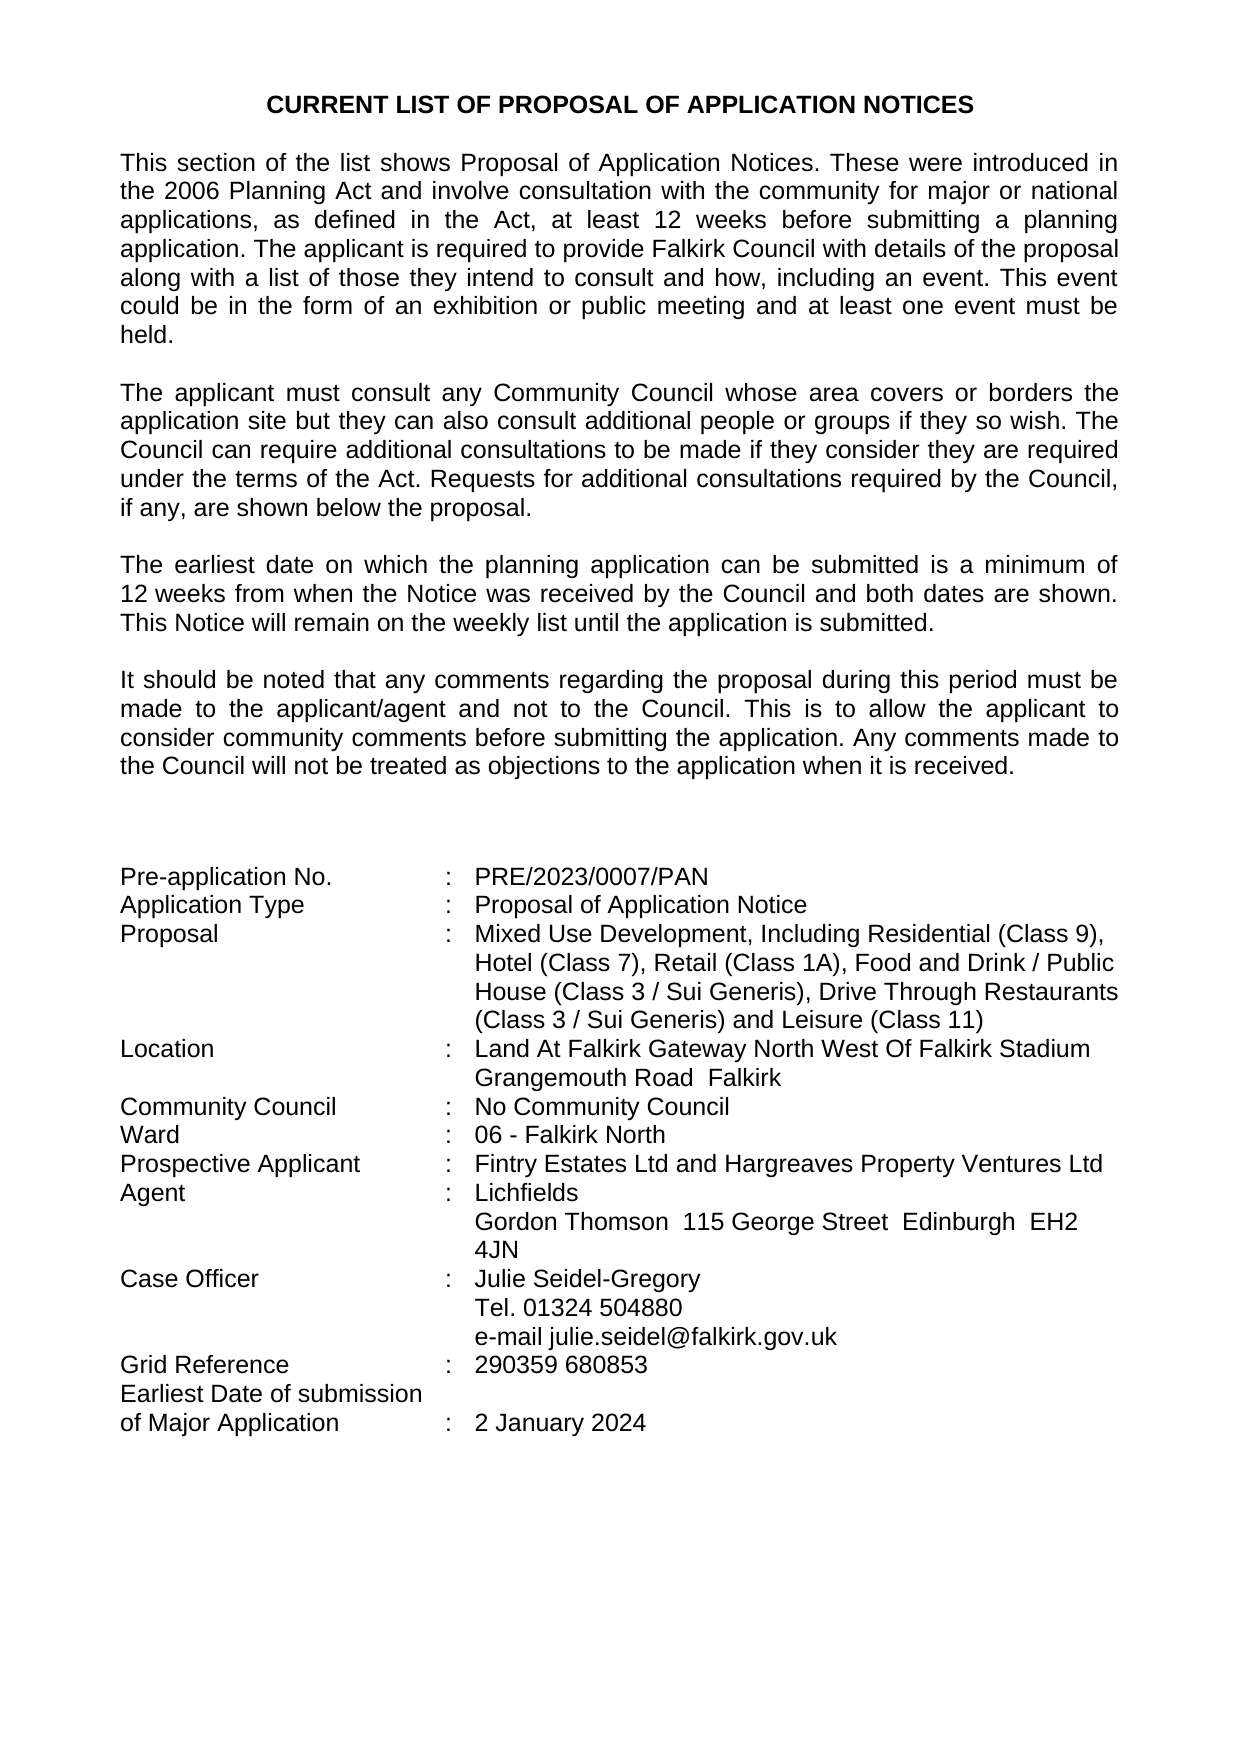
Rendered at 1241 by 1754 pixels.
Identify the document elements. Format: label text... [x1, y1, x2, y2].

text Proposal : Mixed Use Development, Including Residential (Class 9), [120, 919, 1121, 948]
text Location : Land At Falkirk Gateway North West Of Falkirk Stadium [120, 1034, 1121, 1063]
text Grangemouth Road Falkirk [120, 1063, 1121, 1091]
text Gordon Thomson 115 George Street Edinburgh EH2 [120, 1206, 1121, 1235]
text The applicant must consult any Community Council whose area covers or borders the application site but they can also consult additional people or groups if they so wish. The Council can require additional consultations to be made if they consider they are required under the terms of the Act. Requests for additional consultations required by the Council, if any, are shown below the proposal. [120, 377, 1121, 521]
text Hotel (Class 7), Retail (Class 1A), Food and Drink / Public [120, 948, 1121, 976]
text This section of the list shows Proposal of Application Notices. These were introduced in the 2006 Planning Act and involve consultation with the community for major or national applications, as defined in the Act, at least 12 weeks before submitting a planning application. The applicant is required to provide Falkirk Council with details of the proposal along with a list of those they intend to consult and how, including an event. This event could be in the form of an exhibition or public meeting and at least one event must be held. [120, 147, 1121, 349]
text Pre-application No. : PRE/2023/0007/PAN [120, 861, 1121, 890]
text CURRENT LIST OF PROPOSAL OF APPLICATION NOTICES [120, 90, 1121, 119]
text of Major Application : 2 January 2024 [120, 1408, 1121, 1436]
text Community Council : No Community Council [120, 1091, 1121, 1120]
text Ward : 06 - Falkirk North [120, 1120, 1121, 1149]
text Earliest Date of submission [120, 1379, 1121, 1408]
text Grid Reference : 290359 680853 [120, 1350, 1121, 1379]
text e-mail julie.seidel@falkirk.gov.uk [120, 1321, 1121, 1350]
text Tel. 01324 504880 [120, 1293, 1121, 1321]
text The earliest date on which the planning application can be submitted is a minimum of 12 weeks from when the Notice was received by the Council and both dates are shown. This Notice will remain on the weekly list until the application is submitted. [120, 550, 1121, 636]
text House (Class 3 / Sui Generis), Drive Through Restaurants [120, 976, 1121, 1005]
text Application Type : Proposal of Application Notice [120, 890, 1121, 919]
text It should be noted that any comments regarding the proposal during this period must be made to the applicant/agent and not to the Council. This is to allow the applicant to consider community comments before submitting the application. Any comments made to the Council will not be treated as objections to the application when it is received. [120, 665, 1121, 780]
text (Class 3 / Sui Generis) and Leisure (Class 11) [120, 1005, 1121, 1034]
text Agent : Lichfields [120, 1178, 1121, 1206]
text 4JN [120, 1235, 1121, 1264]
text Prospective Applicant : Fintry Estates Ltd and Hargreaves Property Ventures Ltd [120, 1149, 1121, 1178]
text Case Officer : Julie Seidel-Gregory [120, 1264, 1121, 1293]
